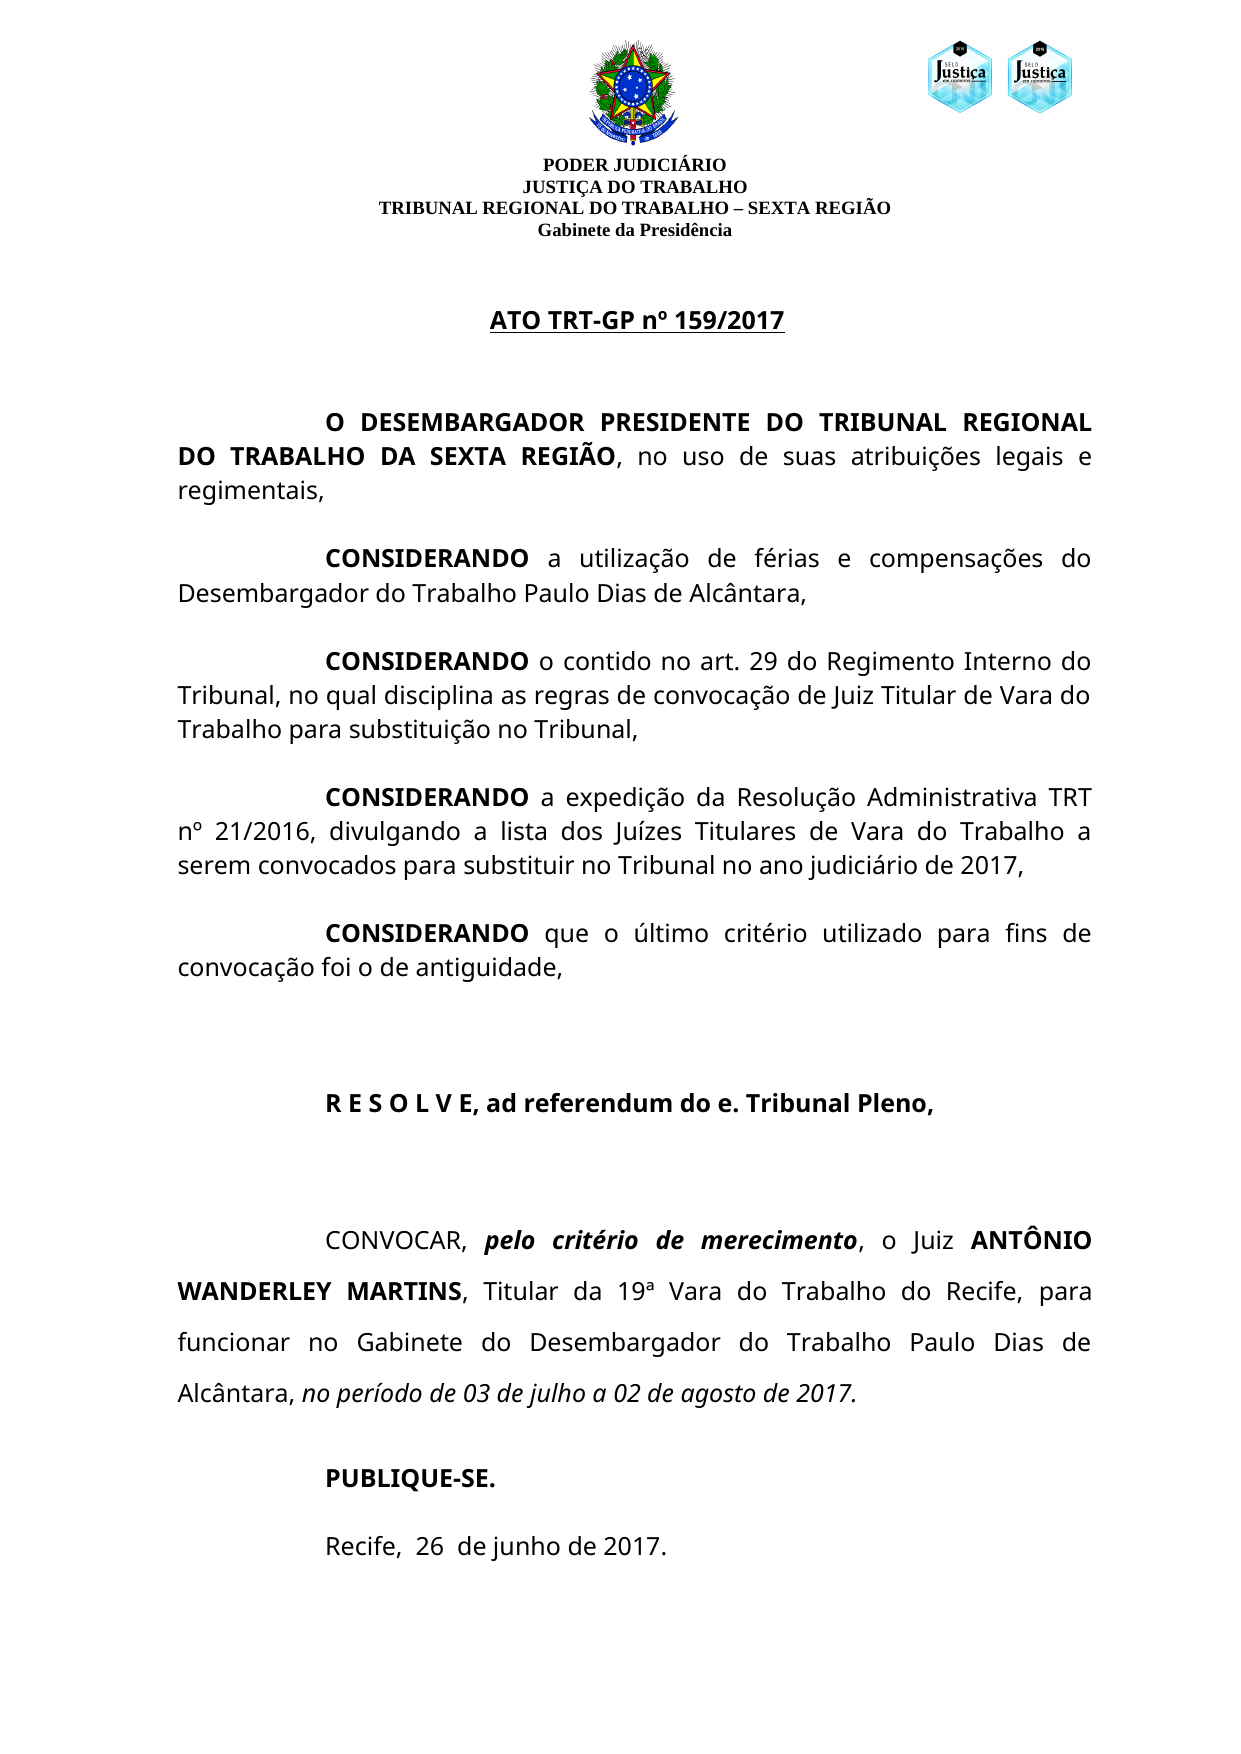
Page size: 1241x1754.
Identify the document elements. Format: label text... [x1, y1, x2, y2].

picture [584, 37, 681, 147]
text CONSIDERANDO que o último critério utilizado para fins de convocação foi o de antiguidade, [177, 916, 1093, 984]
text CONSIDERANDO o contido no art. 29 do Regimento Interno do Tribunal, no qual disciplina as regras de convocação de Juiz Titular de Vara do Trabalho para substituição no Tribunal, [177, 643, 1092, 746]
text R E S O L V E, ad referendum do e. Tribunal Pleno, [177, 1086, 1093, 1120]
text CONSIDERANDO a utilização de férias e compensações do Desembargador do Trabalho Paulo Dias de Alcântara, [177, 541, 1092, 609]
picture [927, 40, 1073, 114]
text Recife, 26 de junho de 2017. [177, 1529, 1093, 1563]
text CONVOCAR, pelo critério de merecimento, o Juiz ANTÔNIO WANDERLEY MARTINS, Titular da 19ª Vara do Trabalho do Recife, para funcionar no Gabinete do Desembargador do Trabalho Paulo Dias de Alcântara, no período de 03 de julho a 02 de agosto de 2017. [177, 1222, 1092, 1409]
text CONSIDERANDO a expedição da Resolução Administrativa TRT nº 21/2016, divulgando a lista dos Juízes Titulares de Vara do Trabalho a serem convocados para substituir no Tribunal no ano judiciário de 2017, [177, 779, 1092, 882]
text O DESEMBARGADOR PRESIDENTE DO TRIBUNAL REGIONAL DO TRABALHO DA SEXTA REGIÃO, no uso de suas atribuições legais e regimentais, [177, 405, 1092, 507]
subtitle ATO TRT-GP nº 159/2017 [177, 303, 1097, 337]
text PUBLIQUE-SE. [177, 1461, 1093, 1495]
